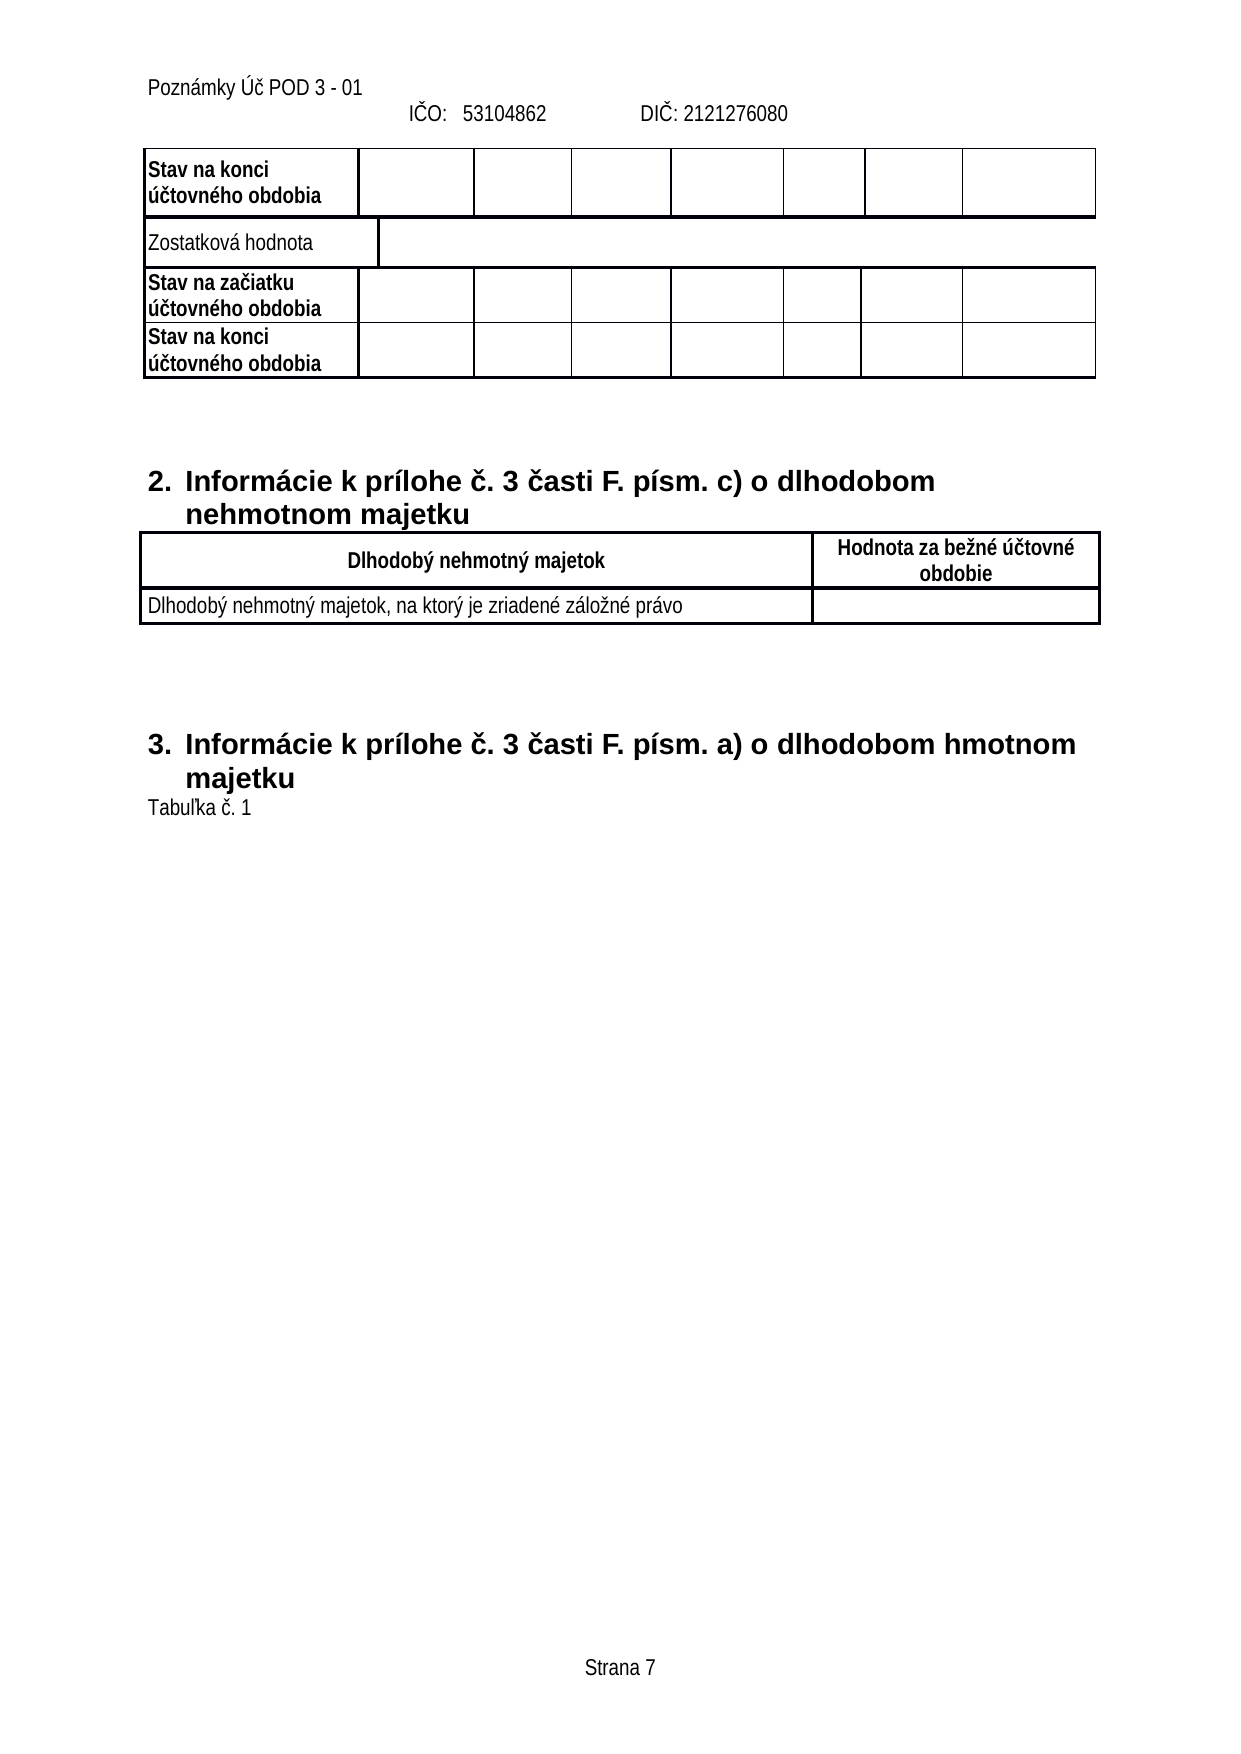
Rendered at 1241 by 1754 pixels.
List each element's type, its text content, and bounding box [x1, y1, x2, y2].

table_cell [672, 323, 783, 376]
table_cell [360, 323, 473, 376]
table_cell [475, 323, 571, 376]
table_cell [963, 269, 1095, 322]
table_cell [963, 149, 1095, 215]
title Informácie k prílohe č. 3 časti F. písm. c) o dlhodobom nehmotnom majetku [148, 463, 1092, 531]
title Informácie k prílohe č. 3 časti F. písm. a) o dlhodobom hmotnom majetku [148, 727, 1092, 794]
table_cell Stav na konci účtovného obdobia [146, 149, 357, 215]
table_header Hodnota za bežné účtovné obdobie [814, 534, 1098, 586]
text Tabuľka č. 1 [148, 794, 1092, 821]
table_cell [572, 149, 670, 215]
table_cell [475, 149, 571, 215]
table_cell [572, 323, 670, 376]
table_cell [784, 323, 860, 376]
table_cell Dlhodobý nehmotný majetok, na ktorý je zriadené záložné právo [142, 590, 811, 622]
table_cell [862, 323, 962, 376]
table_cell [862, 269, 962, 322]
table_cell [672, 269, 783, 322]
table_cell [963, 323, 1095, 376]
table_header Dlhodobý nehmotný majetok [142, 534, 811, 586]
table_cell [814, 590, 1098, 622]
table_cell [475, 269, 571, 322]
table_cell [572, 269, 670, 322]
table_cell [360, 269, 473, 322]
table_cell [866, 149, 962, 215]
table_cell [784, 269, 860, 322]
table_cell Zostatková hodnota [146, 219, 377, 266]
table_cell [360, 149, 473, 215]
table_cell Stav na konci účtovného obdobia [146, 323, 357, 376]
table_cell Stav na začiatku účtovného obdobia [146, 269, 357, 322]
table_cell [672, 149, 783, 215]
table_cell [784, 149, 864, 215]
